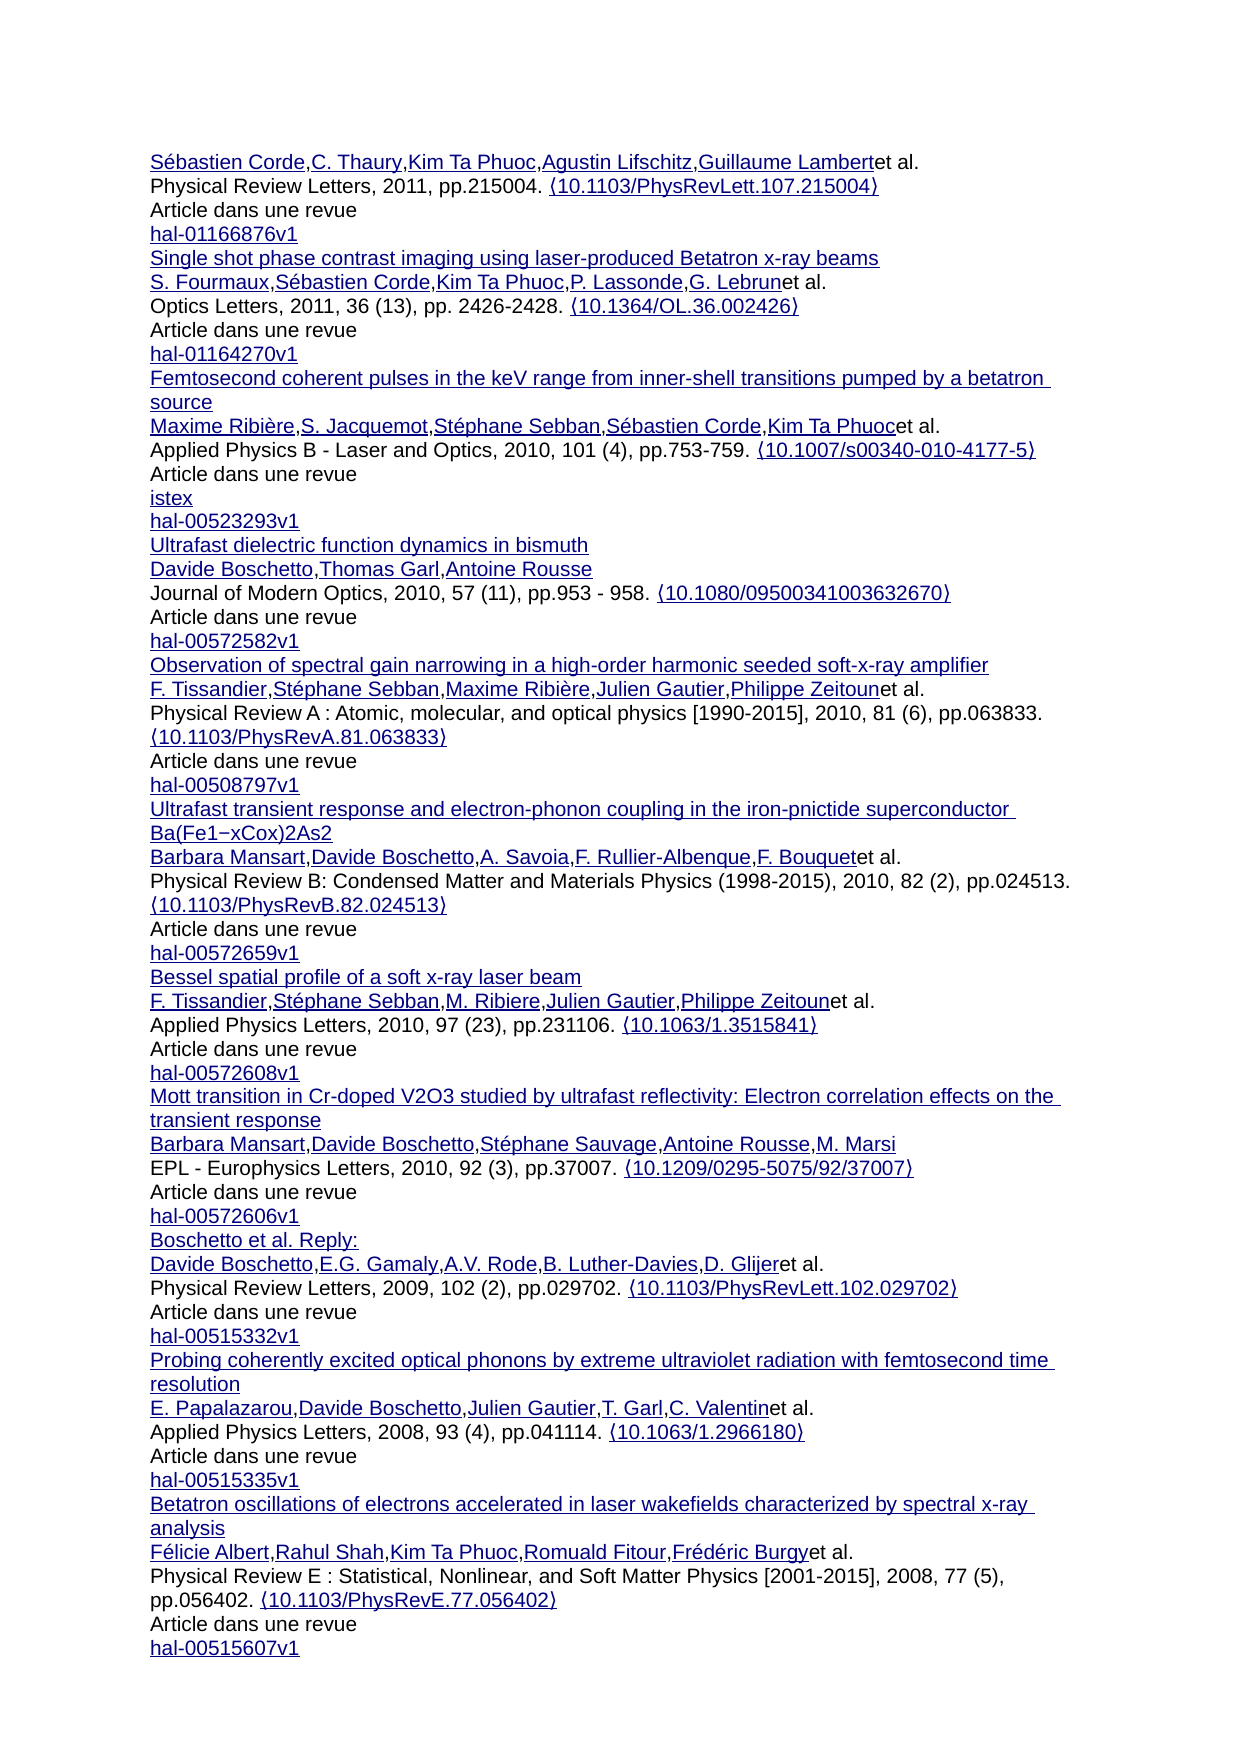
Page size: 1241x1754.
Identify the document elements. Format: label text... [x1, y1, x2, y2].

table_cell Observation of spectral gain narrowing in a high-order harmonic seeded soft-x-ray amplifier F. Tissandier,Stéphane Sebban,Maxime Ribière,Julien Gautier,Philippe Zeitounet al. Physical Review A : Atomic, molecular, and optical physics [1990-2015], 2010, 81 (6), pp.063833. ⟨10.1103/PhysRevA.81.063833⟩ Article dans une revue hal-00508797v1 [150, 653, 1090, 797]
table_cell Sébastien Corde,C. Thaury,Kim Ta Phuoc,Agustin Lifschitz,Guillaume Lambertet al. Physical Review Letters, 2011, pp.215004. ⟨10.1103/PhysRevLett.107.215004⟩ Article dans une revue hal-01166876v1 [150, 150, 1090, 246]
table_cell Femtosecond coherent pulses in the keV range from inner-shell transitions pumped by a betatron source Maxime Ribière,S. Jacquemot,Stéphane Sebban,Sébastien Corde,Kim Ta Phuocet al. Applied Physics B - Laser and Optics, 2010, 101 (4), pp.753-759. ⟨10.1007/s00340-010-4177-5⟩ Article dans une revue istex hal-00523293v1 [150, 366, 1090, 533]
table_cell Single shot phase contrast imaging using laser-produced Betatron x-ray beams S. Fourmaux,Sébastien Corde,Kim Ta Phuoc,P. Lassonde,G. Lebrunet al. Optics Letters, 2011, 36 (13), pp. 2426-2428. ⟨10.1364/OL.36.002426⟩ Article dans une revue hal-01164270v1 [150, 246, 1090, 366]
table_cell Bessel spatial profile of a soft x-ray laser beam F. Tissandier,Stéphane Sebban,M. Ribiere,Julien Gautier,Philippe Zeitounet al. Applied Physics Letters, 2010, 97 (23), pp.231106. ⟨10.1063/1.3515841⟩ Article dans une revue hal-00572608v1 [150, 965, 1090, 1084]
table_cell Ultrafast transient response and electron-phonon coupling in the iron-pnictide superconductor Ba(Fe1−xCox)2As2 Barbara Mansart,Davide Boschetto,A. Savoia,F. Rullier-Albenque,F. Bouquetet al. Physical Review B: Condensed Matter and Materials Physics (1998-2015), 2010, 82 (2), pp.024513. ⟨10.1103/PhysRevB.82.024513⟩ Article dans une revue hal-00572659v1 [150, 797, 1090, 964]
table_cell Mott transition in Cr-doped V2O3 studied by ultrafast reflectivity: Electron correlation effects on the transient response Barbara Mansart,Davide Boschetto,Stéphane Sauvage,Antoine Rousse,M. Marsi EPL - Europhysics Letters, 2010, 92 (3), pp.37007. ⟨10.1209/0295-5075/92/37007⟩ Article dans une revue hal-00572606v1 [150, 1084, 1090, 1228]
table_cell Ultrafast dielectric function dynamics in bismuth Davide Boschetto,Thomas Garl,Antoine Rousse Journal of Modern Optics, 2010, 57 (11), pp.953 - 958. ⟨10.1080/09500341003632670⟩ Article dans une revue hal-00572582v1 [150, 533, 1090, 653]
table_cell Probing coherently excited optical phonons by extreme ultraviolet radiation with femtosecond time resolution E. Papalazarou,Davide Boschetto,Julien Gautier,T. Garl,C. Valentinet al. Applied Physics Letters, 2008, 93 (4), pp.041114. ⟨10.1063/1.2966180⟩ Article dans une revue hal-00515335v1 [150, 1348, 1090, 1492]
table_cell Boschetto et al. Reply: Davide Boschetto,E.G. Gamaly,A.V. Rode,B. Luther-Davies,D. Glijeret al. Physical Review Letters, 2009, 102 (2), pp.029702. ⟨10.1103/PhysRevLett.102.029702⟩ Article dans une revue hal-00515332v1 [150, 1228, 1090, 1348]
table_cell Betatron oscillations of electrons accelerated in laser wakefields characterized by spectral x-ray analysis Félicie Albert,Rahul Shah,Kim Ta Phuoc,Romuald Fitour,Frédéric Burgyet al. Physical Review E : Statistical, Nonlinear, and Soft Matter Physics [2001-2015], 2008, 77 (5), pp.056402. ⟨10.1103/PhysRevE.77.056402⟩ Article dans une revue hal-00515607v1 [150, 1492, 1090, 1659]
